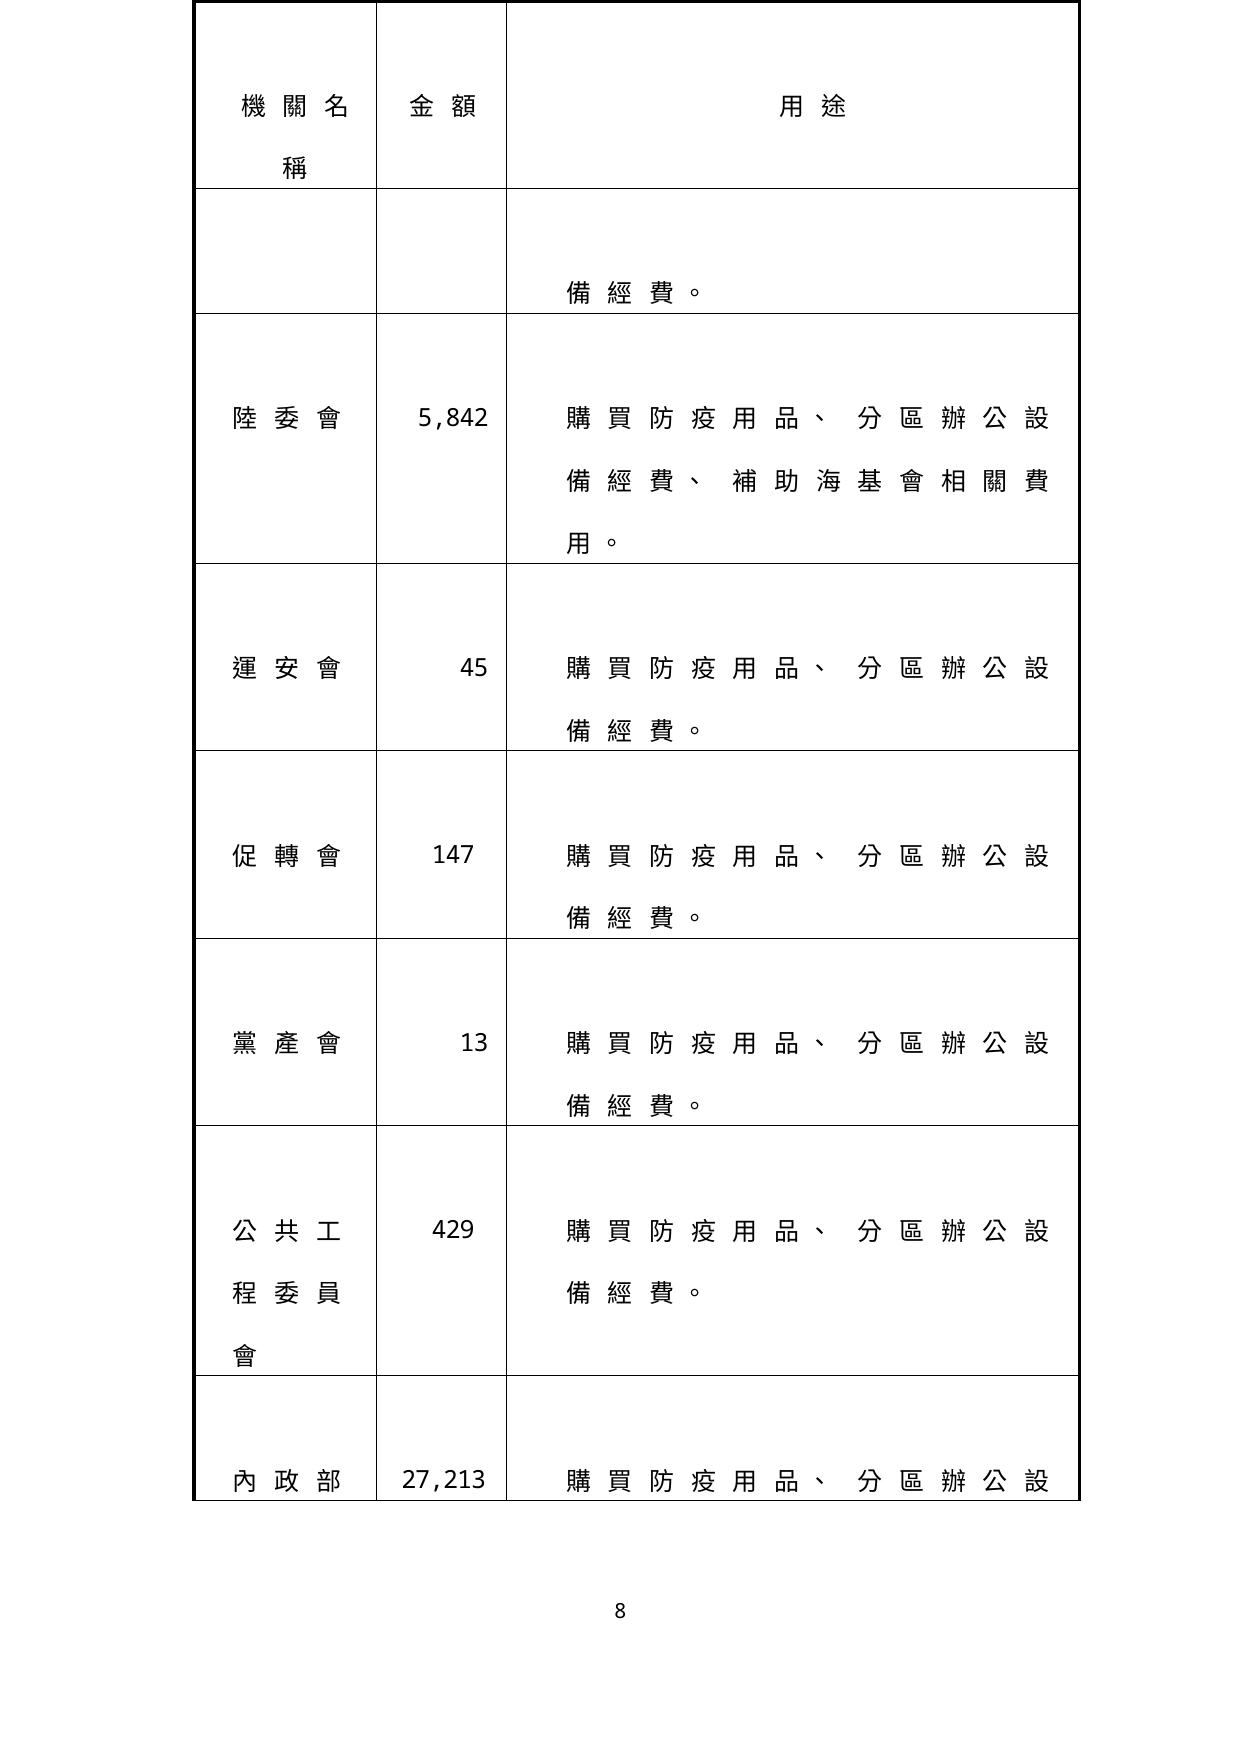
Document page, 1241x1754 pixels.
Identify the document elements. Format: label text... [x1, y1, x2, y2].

table_cell 27,213 [377, 1376, 506, 1500]
table_cell 45 [377, 564, 506, 750]
table_cell 購買防疫用品、分區辦公設 [507, 1376, 1078, 1500]
table_cell 黨產會 [196, 939, 376, 1125]
table_cell 購買防疫用品、分區辦公設備經費。 [507, 939, 1078, 1125]
table_cell 陸委會 [196, 314, 376, 562]
table_cell [377, 189, 506, 312]
table_cell 購買防疫用品、分區辦公設備經費。 [507, 751, 1078, 937]
table_cell [196, 189, 376, 312]
table_cell 備經費。 [507, 189, 1078, 312]
table_cell 內政部 [196, 1376, 376, 1500]
table_cell 購買防疫用品、分區辦公設備經費。 [507, 1126, 1078, 1375]
table_cell 429 [377, 1126, 506, 1375]
table_cell 13 [377, 939, 506, 1125]
table_cell 147 [377, 751, 506, 937]
table_cell 購買防疫用品、分區辦公設備經費。 [507, 564, 1078, 750]
table_cell 運安會 [196, 564, 376, 750]
table_cell 5,842 [377, 314, 506, 562]
table_cell 促轉會 [196, 751, 376, 937]
table_header 金額 [377, 3, 506, 187]
table_cell 公共工程委員會 [196, 1126, 376, 1375]
table_cell 購買防疫用品、分區辦公設備經費、補助海基會相關費用。 [507, 314, 1078, 562]
table_header 機關名稱 [196, 3, 376, 187]
table_header 用途 [507, 3, 1078, 187]
